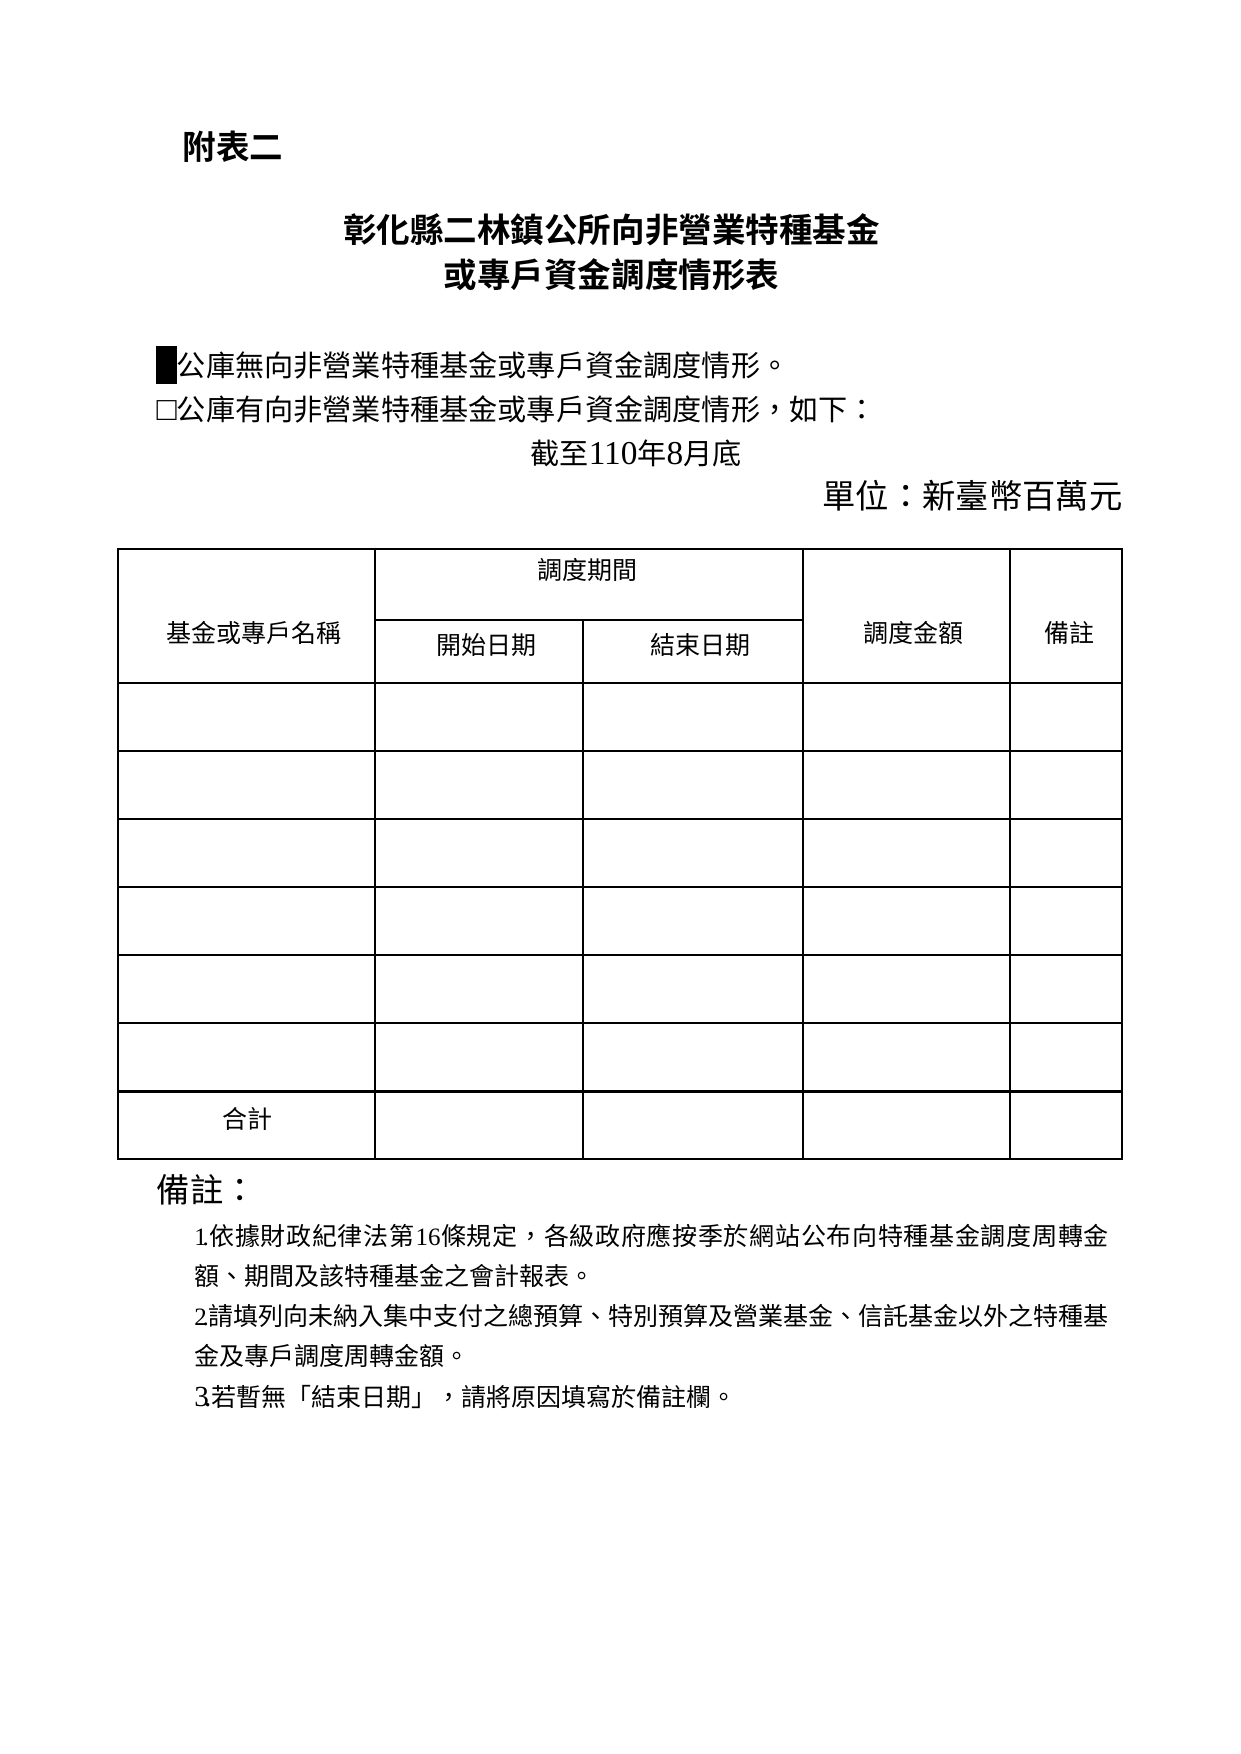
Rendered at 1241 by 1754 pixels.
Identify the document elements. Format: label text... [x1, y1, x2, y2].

table_cell [376, 820, 582, 886]
table_cell [119, 820, 374, 886]
table_cell [1011, 1093, 1121, 1158]
table_cell [1011, 820, 1121, 886]
text 單位：新臺幣百萬元 [118, 473, 1122, 518]
text 截至110年8月底 [530, 433, 1122, 473]
table_cell 開始日期 [376, 621, 582, 682]
table_cell [1011, 956, 1121, 1022]
text 2.請填列向未納入集中支付之總預算、特別預算及營業基金、信託基金以外之特種基金及專戶調度周轉金額。 [194, 1299, 1109, 1373]
table_cell [119, 752, 374, 818]
table_cell [1011, 752, 1121, 818]
table_header 調度期間 [376, 550, 802, 619]
table_header 調度金額 [804, 550, 1009, 682]
table_cell [804, 1093, 1009, 1158]
table_cell [804, 752, 1009, 818]
table_cell [584, 1093, 802, 1158]
table_cell [804, 1024, 1009, 1090]
table_header 備註 [1011, 550, 1121, 682]
text 1.依據財政紀律法第16條規定，各級政府應按季於網站公布向特種基金調度周轉金額、期間及該特種基金之會計報表。 [194, 1219, 1109, 1293]
text 備註： [156, 1166, 1122, 1212]
table_cell [376, 888, 582, 954]
table_cell 結束日期 [584, 621, 802, 682]
table_cell [804, 888, 1009, 954]
table_cell [804, 820, 1009, 886]
table_cell [584, 1024, 802, 1090]
table_cell [376, 752, 582, 818]
table_cell [376, 684, 582, 750]
table_cell [584, 956, 802, 1022]
table_cell [1011, 888, 1121, 954]
table_cell [584, 752, 802, 818]
table_header 基金或專戶名稱 [119, 550, 374, 682]
table_cell [119, 888, 374, 954]
table_cell [119, 684, 374, 750]
text 3.若暫無「結束日期」，請將原因填寫於備註欄。 [194, 1379, 1122, 1414]
text □公庫無向非營業特種基金或專戶資金調度情形。 [156, 346, 1122, 385]
subtitle 彰化縣二林鎮公所向非營業特種基金或專戶資金調度情形表 [339, 203, 883, 298]
table_cell [584, 820, 802, 886]
text □公庫有向非營業特種基金或專戶資金調度情形，如下： [156, 389, 1122, 429]
table_cell [804, 684, 1009, 750]
table_cell [376, 1024, 582, 1090]
table_cell [376, 956, 582, 1022]
subtitle 附表二 [182, 118, 1122, 169]
table_cell 合計 [119, 1093, 374, 1158]
table_cell [804, 956, 1009, 1022]
table_cell [584, 684, 802, 750]
table_cell [119, 956, 374, 1022]
table_cell [376, 1093, 582, 1158]
table_cell [1011, 1024, 1121, 1090]
table_cell [1011, 684, 1121, 750]
table_cell [119, 1024, 374, 1090]
table_cell [584, 888, 802, 954]
